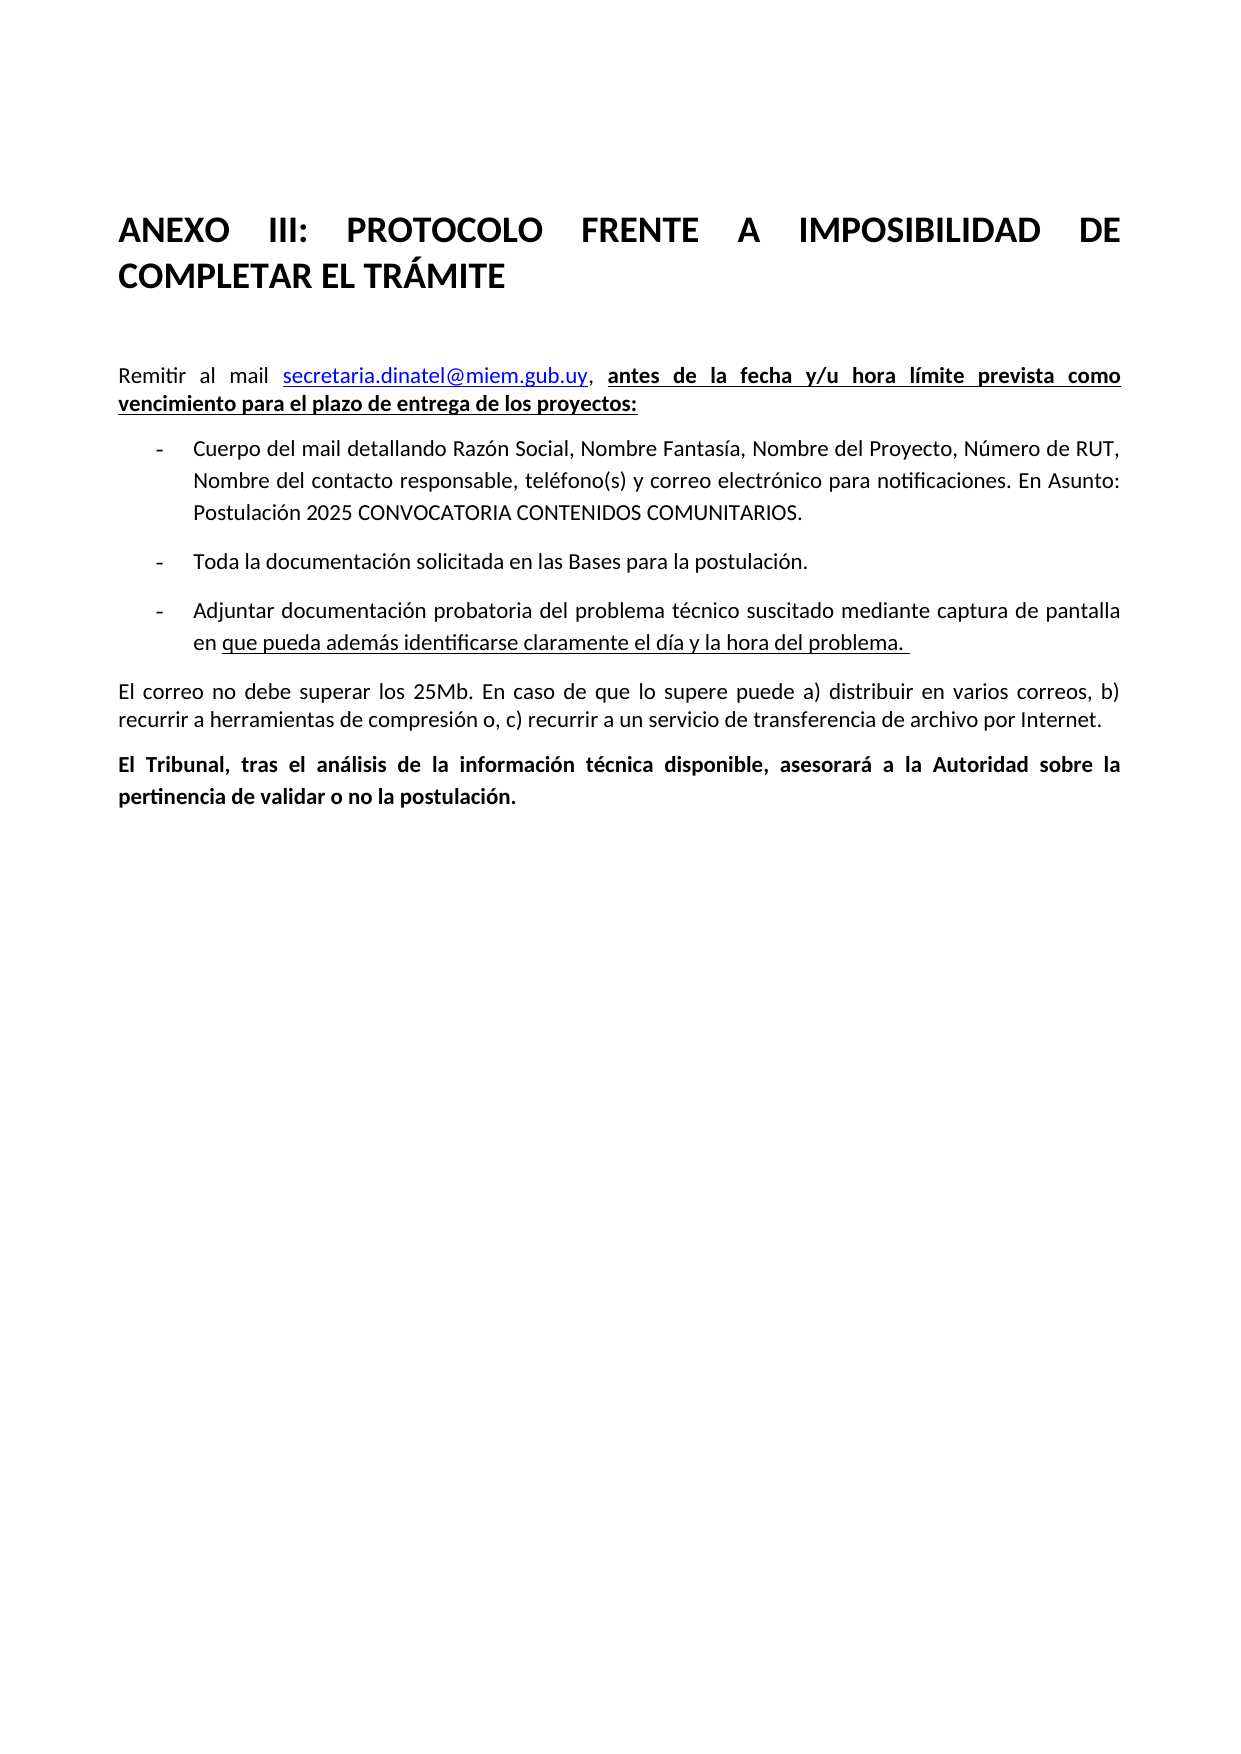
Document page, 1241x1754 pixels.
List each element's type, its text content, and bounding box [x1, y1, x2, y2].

text ANEXO III: PROTOCOLO FRENTE A IMPOSIBILIDAD DE COMPLETAR EL TRÁMITE [118, 206, 1122, 298]
list Cuerpo del mail detallando Razón Social, Nombre Fantasía, Nombre del Proyecto, Número de RUT, Nombre del contacto responsable, teléfono(s) y correo electrónico para notificaciones. En Asunto: Postulación 2025 CONVOCATORIA CONTENIDOS COMUNITARIOS. [156, 434, 1122, 527]
text Remitir al mail secretaria.dinatel@miem.gub.uy, antes de la fecha y/u hora límite prevista como vencimiento para el plazo de entrega de los proyectos: [118, 361, 1122, 417]
list Toda la documentación solicitada en las Bases para la postulación. [156, 547, 1122, 575]
list Adjuntar documentación probatoria del problema técnico suscitado mediante captura de pantalla en que pueda además identificarse claramente el día y la hora del problema. [156, 596, 1122, 656]
text El Tribunal, tras el análisis de la información técnica disponible, asesorará a la Autoridad sobre la pertinencia de validar o no la postulación. [118, 750, 1122, 810]
text El correo no debe superar los 25Mb. En caso de que lo supere puede a) distribuir en varios correos, b) recurrir a herramientas de compresión o, c) recurrir a un servicio de transferencia de archivo por Internet. [118, 677, 1122, 733]
